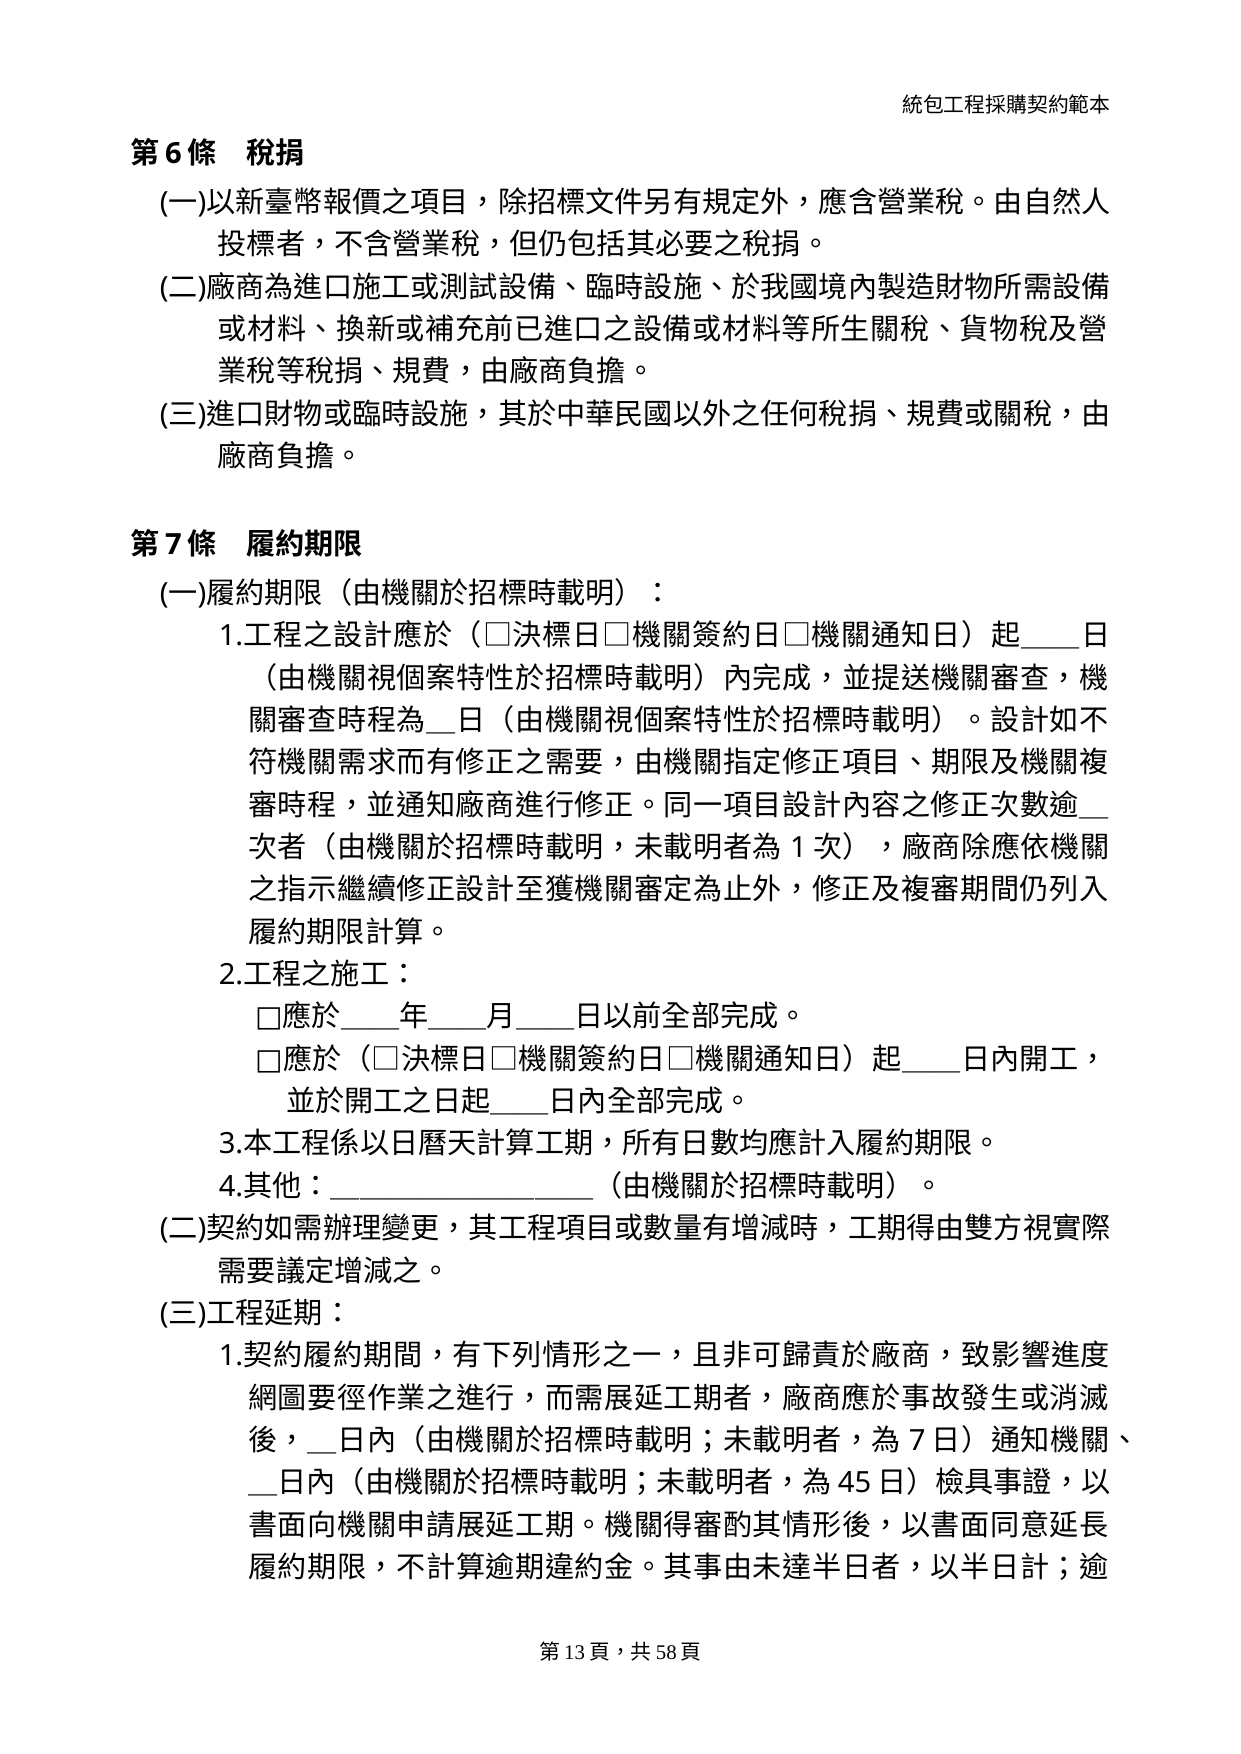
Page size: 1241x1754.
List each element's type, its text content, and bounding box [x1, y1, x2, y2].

text 第6條 稅捐 [130, 130, 1110, 172]
text (一)履約期限（由機關於招標時載明）： [159, 569, 1110, 612]
text (二)廠商為進口施工或測試設備、臨時設施、於我國境內製造財物所需設備或材料、換新或補充前已進口之設備或材料等所生關稅、貨物稅及營業稅等稅捐、規費，由廠商負擔。 [159, 263, 1110, 390]
text (三)進口財物或臨時設施，其於中華民國以外之任何稅捐、規費或關稅，由廠商負擔。 [159, 390, 1110, 475]
text 2.工程之施工： [218, 950, 1110, 993]
text (三)工程延期： [159, 1289, 1110, 1332]
text 1.工程之設計應於（□決標日□機關簽約日□機關通知日）起＿＿日（由機關視個案特性於招標時載明）內完成，並提送機關審查，機關審查時程為＿日（由機關視個案特性於招標時載明）。設計如不符機關需求而有修正之需要，由機關指定修正項目、期限及機關複審時程，並通知廠商進行修正。同一項目設計內容之修正次數逾＿次者（由機關於招標時載明，未載明者為1次），廠商除應依機關之指示繼續修正設計至獲機關審定為止外，修正及複審期間仍列入履約期限計算。 [218, 612, 1110, 950]
text 第7條 履約期限 [130, 521, 1110, 563]
text □應於（□決標日□機關簽約日□機關通知日）起＿＿日內開工，並於開工之日起＿＿日內全部完成。 [255, 1035, 1110, 1120]
text (二)契約如需辦理變更，其工程項目或數量有增減時，工期得由雙方視實際需要議定增減之。 [159, 1205, 1110, 1289]
text 3.本工程係以日曆天計算工期，所有日數均應計入履約期限。 [218, 1120, 1110, 1162]
text □應於＿＿年＿＿月＿＿日以前全部完成。 [255, 993, 1110, 1035]
text 1.契約履約期間，有下列情形之一，且非可歸責於廠商，致影響進度網圖要徑作業之進行，而需展延工期者，廠商應於事故發生或消滅後，＿日內（由機關於招標時載明；未載明者，為7日）通知機關、＿日內（由機關於招標時載明；未載明者，為45日）檢具事證，以書面向機關申請展延工期。機關得審酌其情形後，以書面同意延長履約期限，不計算逾期違約金。其事由未達半日者，以半日計；逾半日未達1日者，以1日計。 [218, 1332, 1110, 1586]
text 4.其他：＿＿＿＿＿＿＿＿＿（由機關於招標時載明）。 [218, 1162, 1110, 1205]
text (一)以新臺幣報價之項目，除招標文件另有規定外，應含營業稅。由自然人投標者，不含營業稅，但仍包括其必要之稅捐。 [159, 178, 1110, 263]
